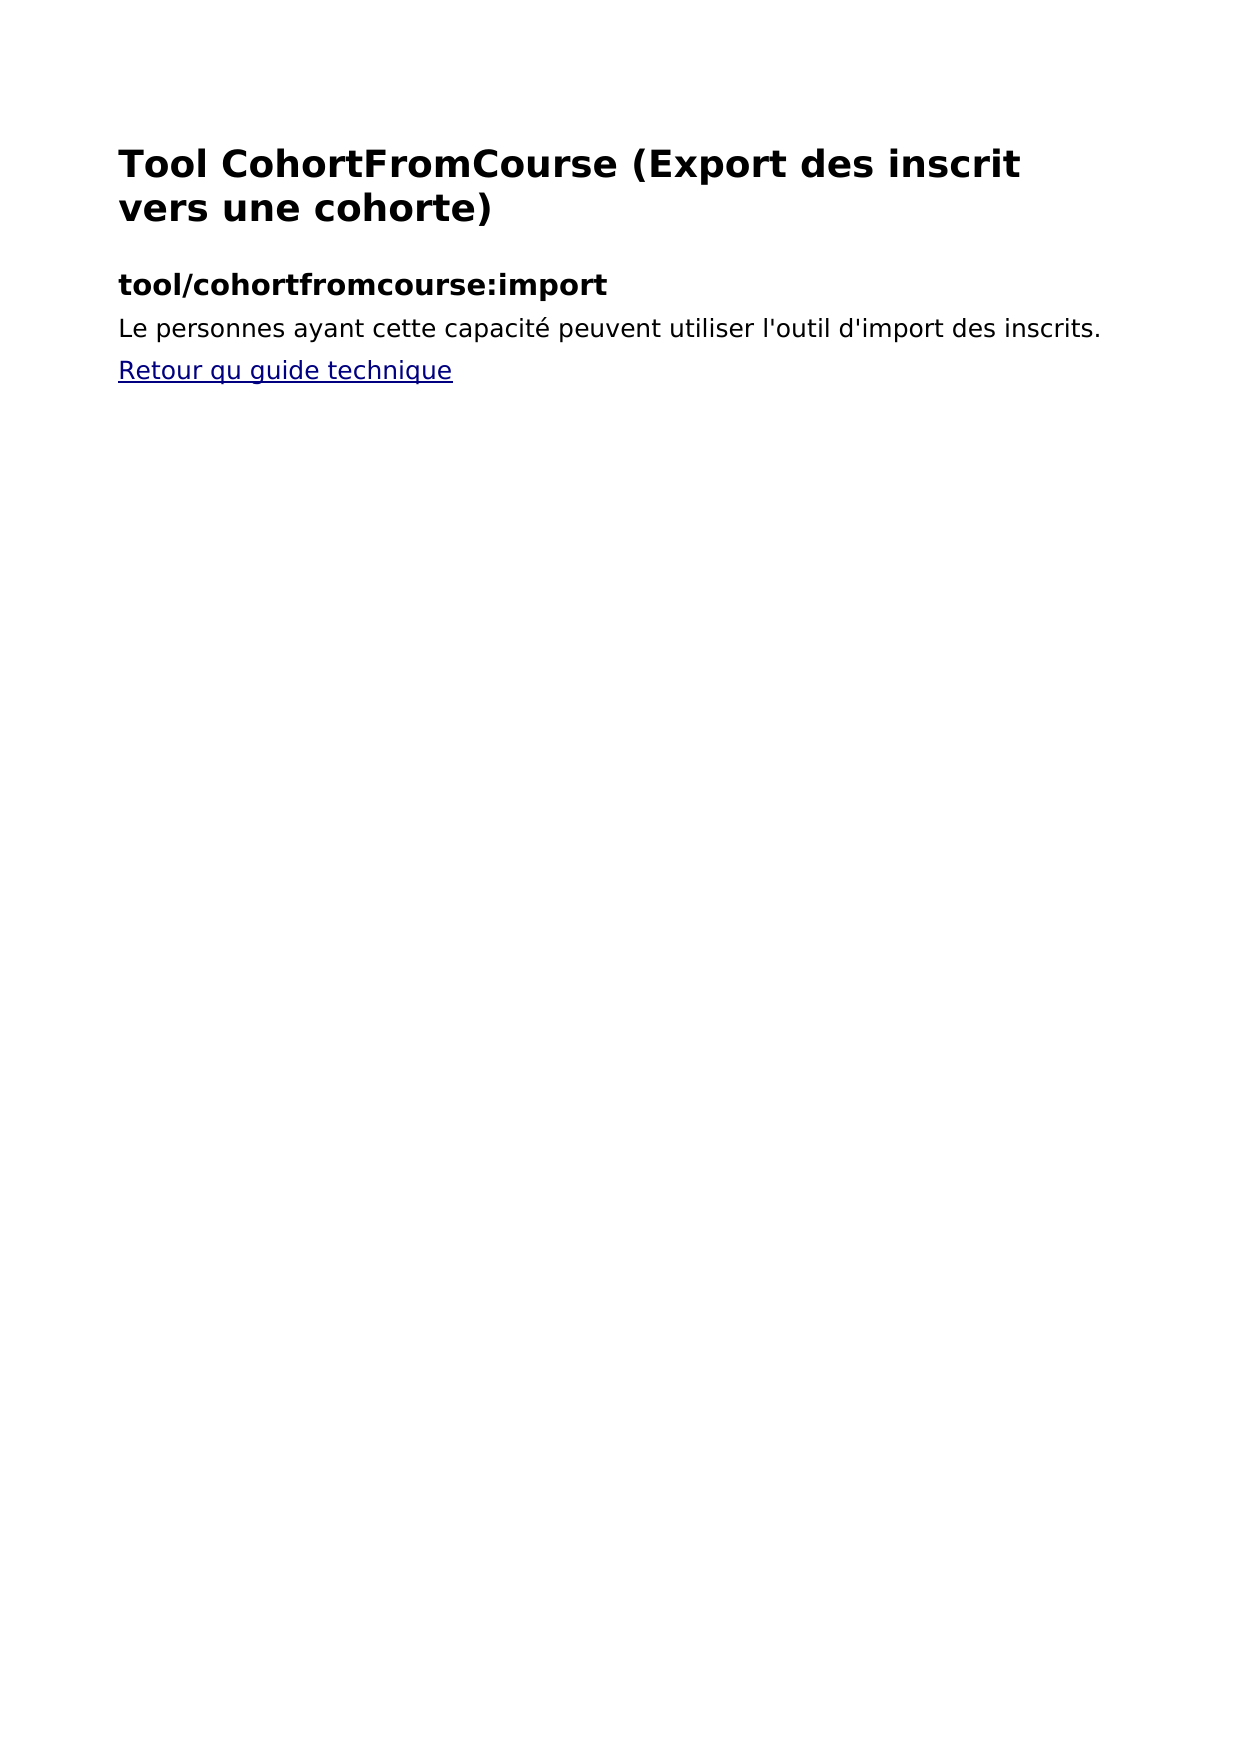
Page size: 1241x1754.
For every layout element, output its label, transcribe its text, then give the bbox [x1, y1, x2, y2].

text Retour qu guide technique [118, 356, 1122, 385]
subtitle Tool CohortFromCourse (Export des inscrit vers une cohorte) [118, 143, 1122, 230]
text Le personnes ayant cette capacité peuvent utiliser l'outil d'import des inscrits. [118, 314, 1122, 343]
subtitle tool/cohortfromcourse:import [118, 268, 1122, 302]
